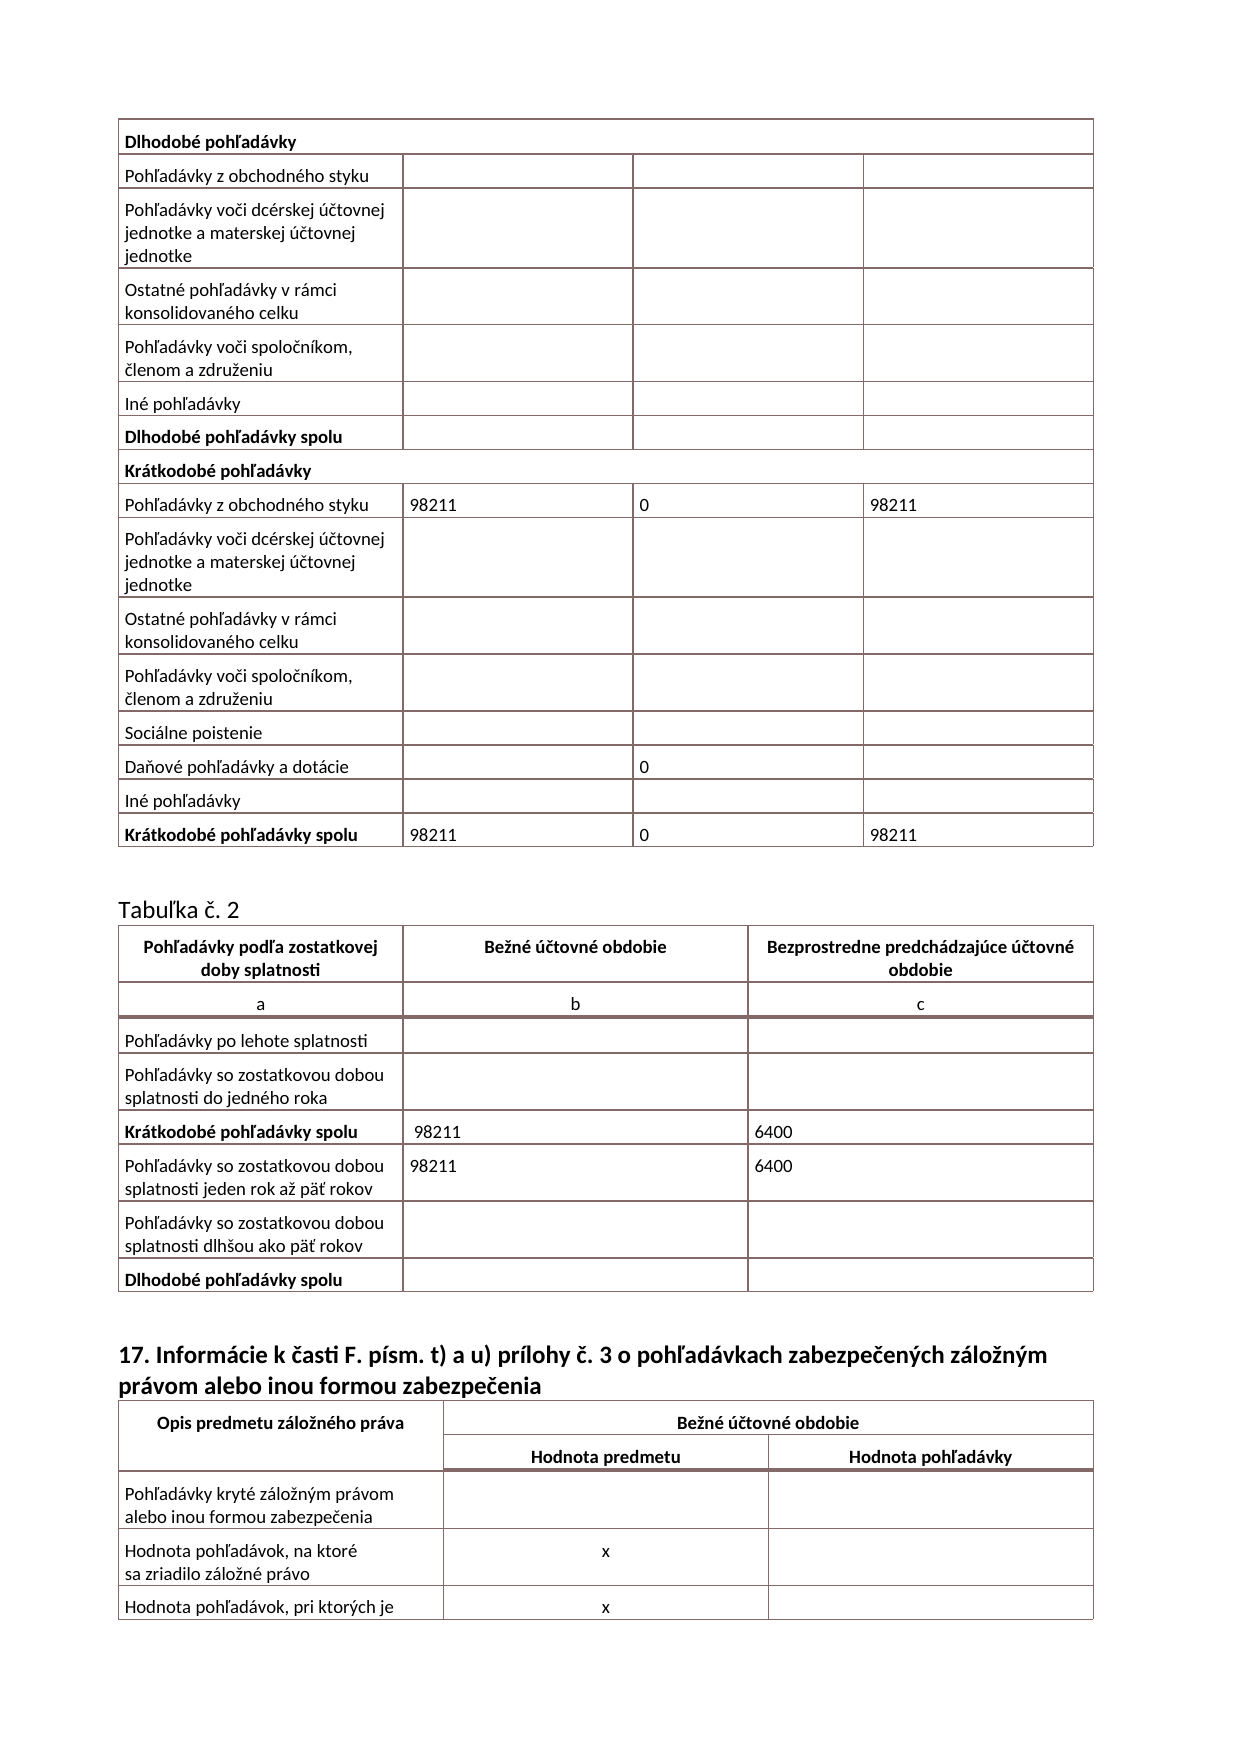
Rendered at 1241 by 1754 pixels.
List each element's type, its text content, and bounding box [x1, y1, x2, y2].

table_cell [404, 325, 632, 381]
table_cell [864, 382, 1093, 415]
table_header Bežné účtovné obdobie [444, 1401, 1093, 1434]
table_cell Pohľadávky so zostatkovou dobou splatnosti jeden rok až päť rokov [119, 1145, 402, 1200]
table_cell [864, 746, 1093, 778]
table_cell [864, 155, 1093, 187]
table_cell Pohľadávky kryté záložným právom alebo inou formou zabezpečenia [119, 1472, 443, 1528]
table_cell [769, 1529, 1093, 1585]
table_cell Dlhodobé pohľadávky [119, 120, 1093, 153]
table_cell [749, 1054, 1093, 1109]
table_cell Ostatné pohľadávky v rámci konsolidovaného celku [119, 269, 402, 324]
table_cell Pohľadávky so zostatkovou dobou splatnosti dlhšou ako päť rokov [119, 1202, 402, 1257]
table_cell 98211 [864, 484, 1093, 517]
text 17. Informácie k časti F. písm. t) a u) prílohy č. 3 o pohľadávkach zabezpečených záložným právom alebo inou formou zabezpečenia [118, 1339, 1122, 1400]
table_cell [404, 746, 632, 778]
table_cell Krátkodobé pohľadávky [119, 450, 1093, 483]
table_cell [404, 416, 632, 449]
table_cell [864, 416, 1093, 449]
table_cell [864, 518, 1093, 596]
table_cell Daňové pohľadávky a dotácie [119, 746, 402, 778]
table_cell [404, 598, 632, 653]
table_cell Pohľadávky z obchodného styku [119, 484, 402, 517]
table_cell [634, 518, 863, 596]
table_cell 0 [634, 484, 863, 517]
table_header Pohľadávky podľa zostatkovej doby splatnosti [119, 926, 402, 981]
table_cell x [444, 1529, 768, 1585]
table_cell [404, 1019, 747, 1052]
table_cell Hodnota pohľadávky [769, 1435, 1093, 1468]
table_cell Pohľadávky voči dcérskej účtovnej jednotke a materskej účtovnej jednotke [119, 189, 402, 267]
table_cell c [749, 983, 1093, 1015]
table_cell 98211 [404, 484, 632, 517]
table_cell Hodnota predmetu [444, 1435, 768, 1468]
table_cell [404, 780, 632, 812]
table_cell Pohľadávky so zostatkovou dobou splatnosti do jedného roka [119, 1054, 402, 1109]
table_cell 0 [634, 814, 863, 846]
table_cell Pohľadávky voči spoločníkom, členom a združeniu [119, 325, 402, 381]
table_cell [749, 1202, 1093, 1257]
text Tabuľka č. 2 [118, 894, 1122, 925]
table_cell [749, 1259, 1093, 1291]
table_cell [634, 325, 863, 381]
table_cell Krátkodobé pohľadávky spolu [119, 814, 402, 846]
table_cell 0 [634, 746, 863, 778]
table_cell Hodnota pohľadávok, pri ktorých je [119, 1586, 443, 1619]
table_cell [634, 155, 863, 187]
table_cell [634, 712, 863, 744]
table_cell 98211 [864, 814, 1093, 846]
table_cell [404, 269, 632, 324]
table_cell [444, 1472, 768, 1528]
table_cell [634, 655, 863, 710]
table_cell [634, 269, 863, 324]
table_cell [864, 325, 1093, 381]
table_cell [769, 1472, 1093, 1528]
table_cell Pohľadávky voči dcérskej účtovnej jednotke a materskej účtovnej jednotke [119, 518, 402, 596]
table_cell [634, 416, 863, 449]
table_cell Krátkodobé pohľadávky spolu [119, 1111, 402, 1143]
table_cell 98211 [404, 1111, 747, 1143]
table_cell Ostatné pohľadávky v rámci konsolidovaného celku [119, 598, 402, 653]
table_cell Dlhodobé pohľadávky spolu [119, 416, 402, 449]
table_cell [404, 712, 632, 744]
table_cell 6400 [749, 1145, 1093, 1200]
table_cell [404, 189, 632, 267]
table_cell x [444, 1586, 768, 1619]
table_cell Dlhodobé pohľadávky spolu [119, 1259, 402, 1291]
table_cell [864, 780, 1093, 812]
table_cell [404, 1054, 747, 1109]
table_header Bezprostredne predchádzajúce účtovné obdobie [749, 926, 1093, 981]
table_cell [634, 382, 863, 415]
table_cell [769, 1586, 1093, 1619]
table_cell b [404, 983, 747, 1015]
table_cell Pohľadávky po lehote splatnosti [119, 1019, 402, 1052]
table_cell [749, 1019, 1093, 1052]
table_cell [864, 655, 1093, 710]
table_cell a [119, 983, 402, 1015]
table_cell 98211 [404, 1145, 747, 1200]
table_cell [864, 269, 1093, 324]
table_cell [864, 712, 1093, 744]
table_cell [404, 1259, 747, 1291]
table_cell Iné pohľadávky [119, 780, 402, 812]
table_cell 6400 [749, 1111, 1093, 1143]
table_cell Pohľadávky z obchodného styku [119, 155, 402, 187]
table_cell Hodnota pohľadávok, na ktoré sa zriadilo záložné právo [119, 1529, 443, 1585]
table_cell 98211 [404, 814, 632, 846]
table_cell Sociálne poistenie [119, 712, 402, 744]
table_cell [404, 1202, 747, 1257]
table_cell [404, 655, 632, 710]
table_cell [404, 382, 632, 415]
table_cell [634, 598, 863, 653]
table_cell [864, 598, 1093, 653]
table_cell [404, 518, 632, 596]
table_cell [634, 780, 863, 812]
table_cell Iné pohľadávky [119, 382, 402, 415]
table_cell Pohľadávky voči spoločníkom, členom a združeniu [119, 655, 402, 710]
table_cell [634, 189, 863, 267]
table_header Bežné účtovné obdobie [404, 926, 747, 981]
table_cell [864, 189, 1093, 267]
table_cell [404, 155, 632, 187]
table_header Opis predmetu záložného práva [119, 1401, 443, 1470]
